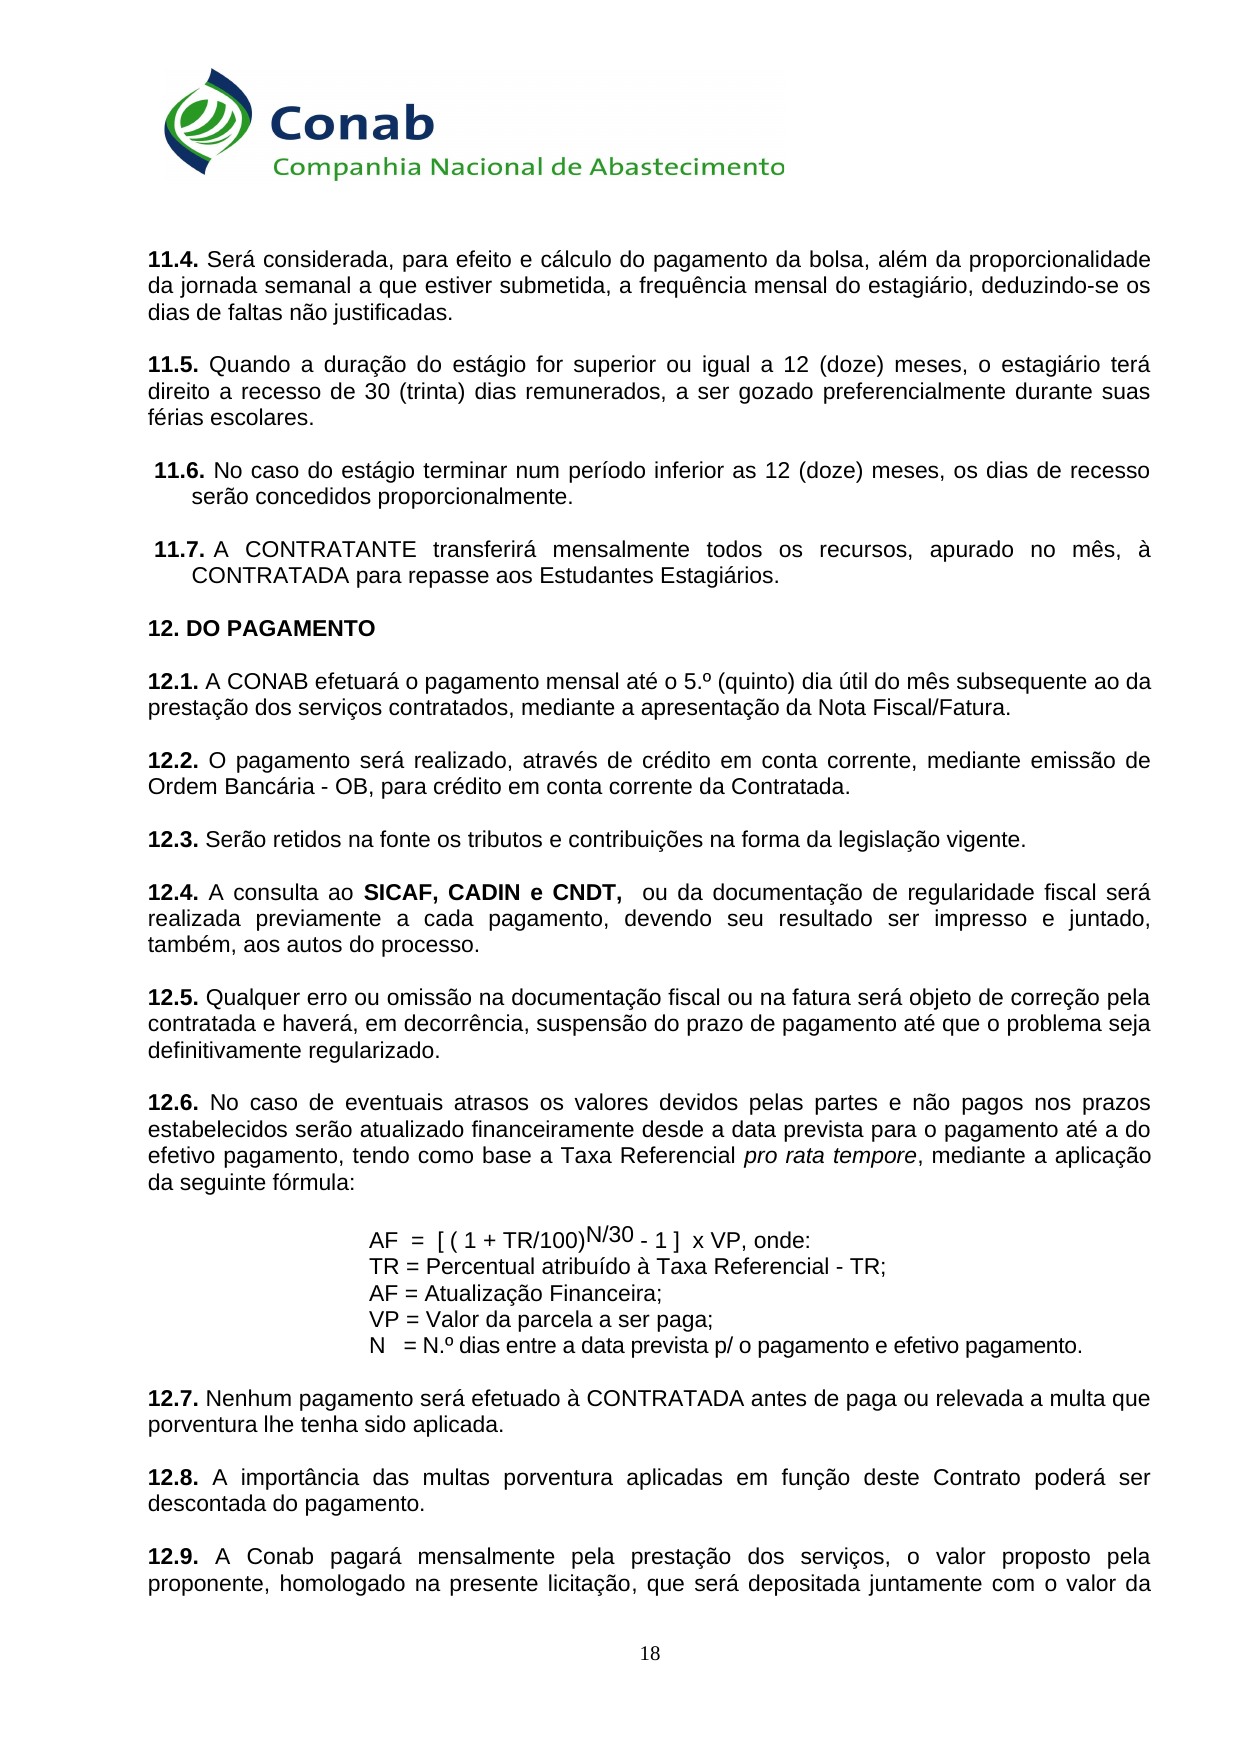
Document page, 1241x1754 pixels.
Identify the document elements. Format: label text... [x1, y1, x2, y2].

list A CONTRATANTE transferirá mensalmente todos os recursos, apurado no mês, à CONTRATADA para repasse aos Estudantes Estagiários. [154, 536, 1152, 589]
text 12.2. O pagamento será realizado, através de crédito em conta corrente, mediante emissão de Ordem Bancária - OB, para crédito em conta corrente da Contratada. [148, 747, 1152, 799]
text N = N.º dias entre a data prevista p/ o pagamento e efetivo pagamento. [369, 1332, 1152, 1359]
list No caso do estágio terminar num período inferior as 12 (doze) meses, os dias de recesso serão concedidos proporcionalmente. [154, 457, 1152, 509]
text 12.4. A consulta ao SICAF, CADIN e CNDT, ou da documentação de regularidade fiscal será realizada previamente a cada pagamento, devendo seu resultado ser impresso e juntado, também, aos autos do processo. [148, 878, 1152, 958]
picture [164, 68, 785, 181]
text 12.1. A CONAB efetuará o pagamento mensal até o 5.º (quinto) dia útil do mês subsequente ao da prestação dos serviços contratados, mediante a apresentação da Nota Fiscal/Fatura. [148, 668, 1152, 720]
text AF = Atualização Financeira; [369, 1279, 1152, 1306]
text 11.4. Será considerada, para efeito e cálculo do pagamento da bolsa, além da proporcionalidade da jornada semanal a que estiver submetida, a frequência mensal do estagiário, deduzindo-se os dias de faltas não justificadas. [148, 246, 1152, 325]
text 12.7. Nenhum pagamento será efetuado à CONTRATADA antes de paga ou relevada a multa que porventura lhe tenha sido aplicada. [148, 1385, 1152, 1438]
text 12.8. A importância das multas porventura aplicadas em função deste Contrato poderá ser descontada do pagamento. [148, 1464, 1152, 1517]
text 12.9. A Conab pagará mensalmente pela prestação dos serviços, o valor proposto pela proponente, homologado na presente licitação, que será depositada juntamente com o valor da [148, 1543, 1152, 1596]
text 12. DO PAGAMENTO [148, 615, 1152, 641]
text VP = Valor da parcela a ser paga; [369, 1306, 1152, 1332]
text TR = Percentual atribuído à Taxa Referencial - TR; [369, 1253, 1152, 1279]
text 12.6. No caso de eventuais atrasos os valores devidos pelas partes e não pagos nos prazos estabelecidos serão atualizado financeiramente desde a data prevista para o pagamento até a do efetivo pagamento, tendo como base a Taxa Referencial pro rata tempore, mediante a aplicação da seguinte fórmula: [148, 1089, 1152, 1195]
text AF = [ ( 1 + TR/100)N/30 - 1 ] x VP, onde: [369, 1221, 1152, 1253]
text 12.5. Qualquer erro ou omissão na documentação fiscal ou na fatura será objeto de correção pela contratada e haverá, em decorrência, suspensão do prazo de pagamento até que o problema seja definitivamente regularizado. [148, 984, 1152, 1063]
text 11.5. Quando a duração do estágio for superior ou igual a 12 (doze) meses, o estagiário terá direito a recesso de 30 (trinta) dias remunerados, a ser gozado preferencialmente durante suas férias escolares. [148, 351, 1152, 431]
text 12.3. Serão retidos na fonte os tributos e contribuições na forma da legislação vigente. [148, 826, 1152, 852]
